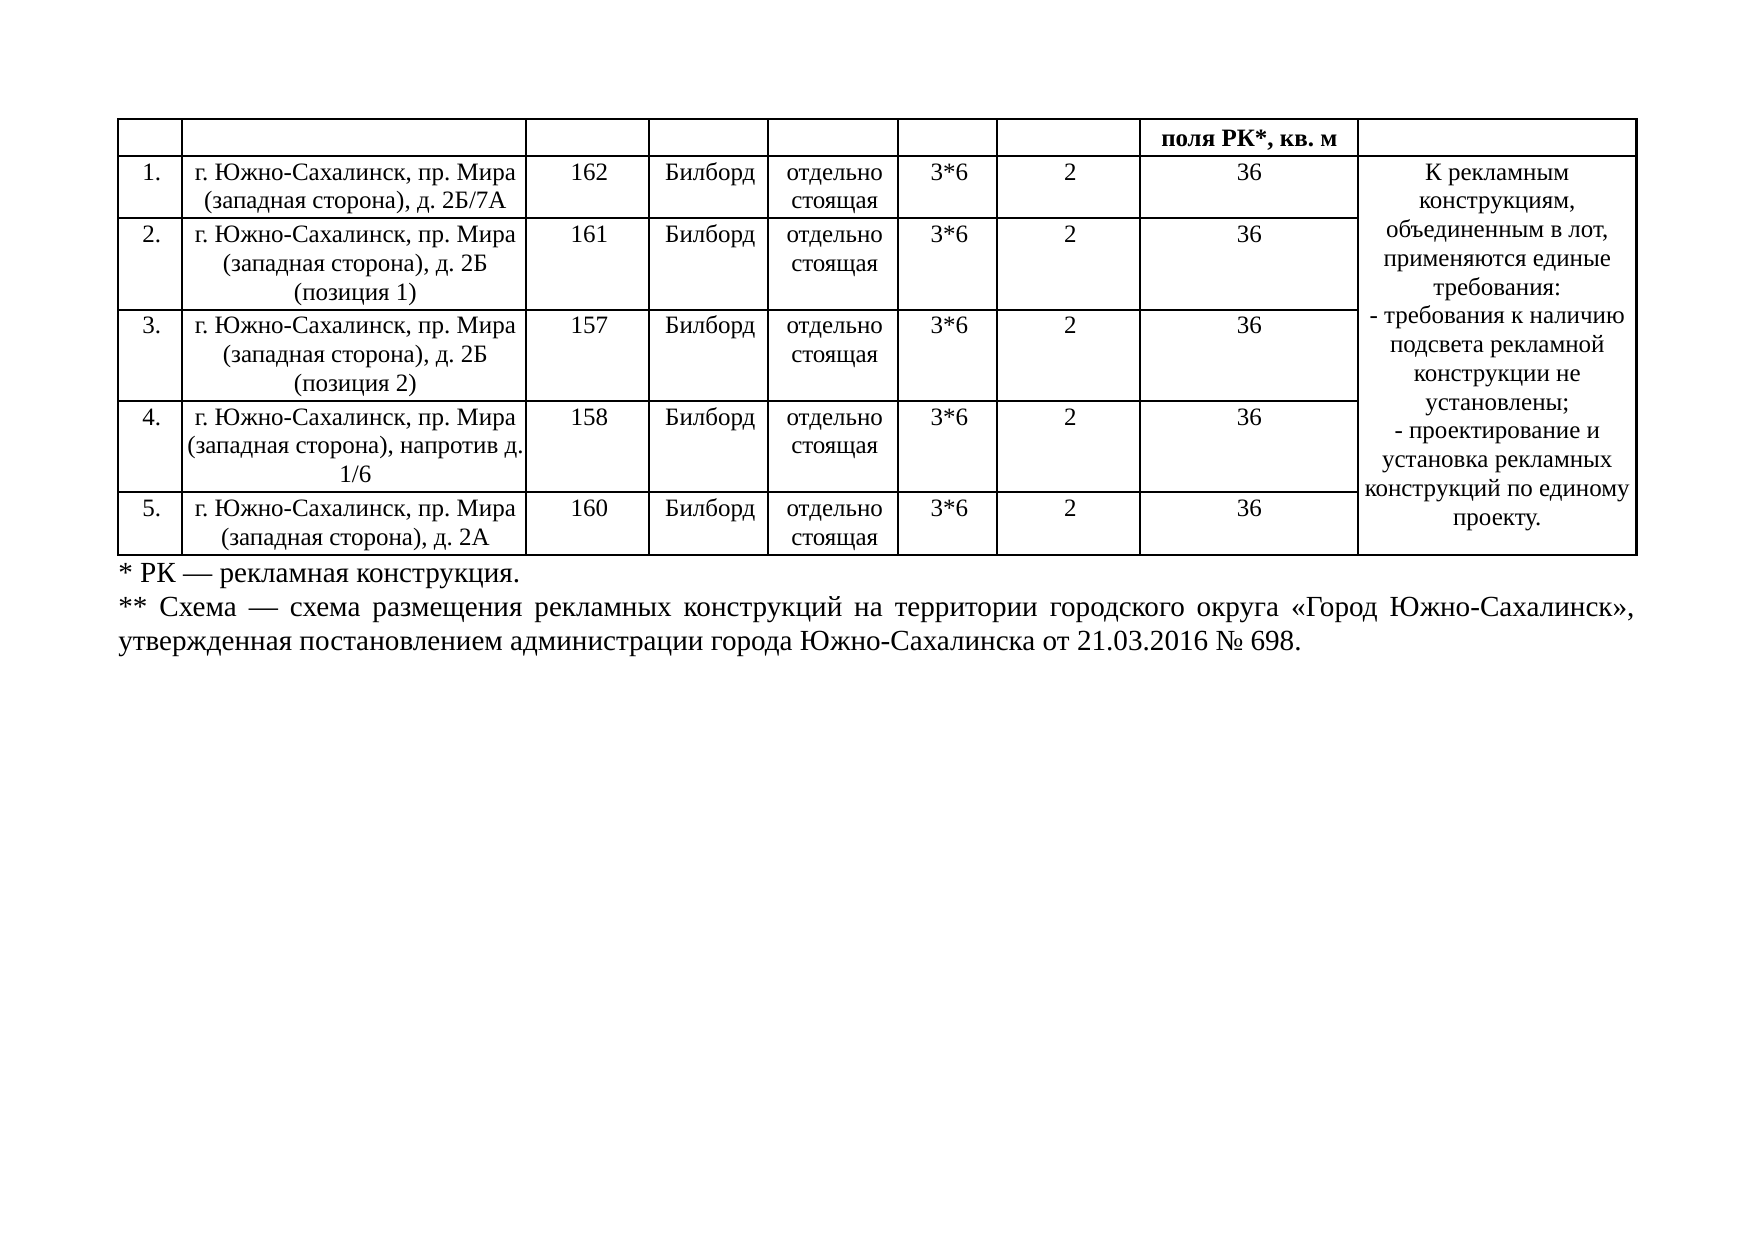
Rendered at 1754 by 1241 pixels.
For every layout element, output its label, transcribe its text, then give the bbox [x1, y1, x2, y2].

table_cell г. Южно-Сахалинск, пр. Мира (западная сторона), д. 2Б (позиция 2) [183, 311, 525, 400]
table_cell 5. [119, 493, 181, 553]
table_header [527, 120, 648, 155]
table_cell 2 [998, 493, 1139, 553]
table_cell 3. [119, 311, 181, 400]
table_cell 36 [1141, 219, 1357, 308]
table_cell Билборд [650, 219, 767, 308]
text * РК — рекламная конструкция. [118, 556, 1636, 589]
table_cell Билборд [650, 311, 767, 400]
table_cell 2 [998, 219, 1139, 308]
table_cell 160 [527, 493, 648, 553]
table_cell отдельно стоящая [769, 493, 897, 553]
text ** Схема — схема размещения рекламных конструкций на территории городского округа «Город Южно-Сахалинск», утвержденная постановлением администрации города Южно-Сахалинска от 21.03.2016 № 698. [118, 589, 1636, 656]
table_header поля РК*, кв. м [1141, 120, 1357, 155]
table_header [650, 120, 767, 155]
table_cell г. Южно-Сахалинск, пр. Мира (западная сторона), д. 2А [183, 493, 525, 553]
table_header [119, 120, 181, 155]
table_cell 36 [1141, 157, 1357, 217]
table_cell отдельно стоящая [769, 311, 897, 400]
table_cell 3*6 [899, 493, 996, 553]
table_cell Билборд [650, 493, 767, 553]
table_header [769, 120, 897, 155]
table_cell 2. [119, 219, 181, 308]
table_cell г. Южно-Сахалинск, пр. Мира (западная сторона), д. 2Б/7А [183, 157, 525, 217]
table_cell отдельно стоящая [769, 219, 897, 308]
table_cell 157 [527, 311, 648, 400]
table_header [998, 120, 1139, 155]
table_header [1359, 120, 1635, 155]
table_cell г. Южно-Сахалинск, пр. Мира (западная сторона), напротив д. 1/6 [183, 402, 525, 491]
table_cell 2 [998, 311, 1139, 400]
table_cell г. Южно-Сахалинск, пр. Мира (западная сторона), д. 2Б (позиция 1) [183, 219, 525, 308]
table_cell 36 [1141, 493, 1357, 553]
table_cell К рекламным конструкциям, объединенным в лот, применяются единые требования: - требования к наличию подсвета рекламной конструкции не установлены; - проектирование и установка рекламных конструкций по единому проекту. [1359, 157, 1635, 553]
table_cell отдельно стоящая [769, 402, 897, 491]
table_cell 162 [527, 157, 648, 217]
table_cell Билборд [650, 402, 767, 491]
table_cell 4. [119, 402, 181, 491]
table_cell 1. [119, 157, 181, 217]
table_cell Билборд [650, 157, 767, 217]
table_header [899, 120, 996, 155]
table_cell 2 [998, 402, 1139, 491]
table_cell 2 [998, 157, 1139, 217]
table_cell 3*6 [899, 311, 996, 400]
table_header [183, 120, 525, 155]
table_cell 36 [1141, 402, 1357, 491]
table_cell 3*6 [899, 402, 996, 491]
table_cell 158 [527, 402, 648, 491]
table_cell 36 [1141, 311, 1357, 400]
table_cell 3*6 [899, 157, 996, 217]
table_cell 161 [527, 219, 648, 308]
table_cell 3*6 [899, 219, 996, 308]
table_cell отдельно стоящая [769, 157, 897, 217]
